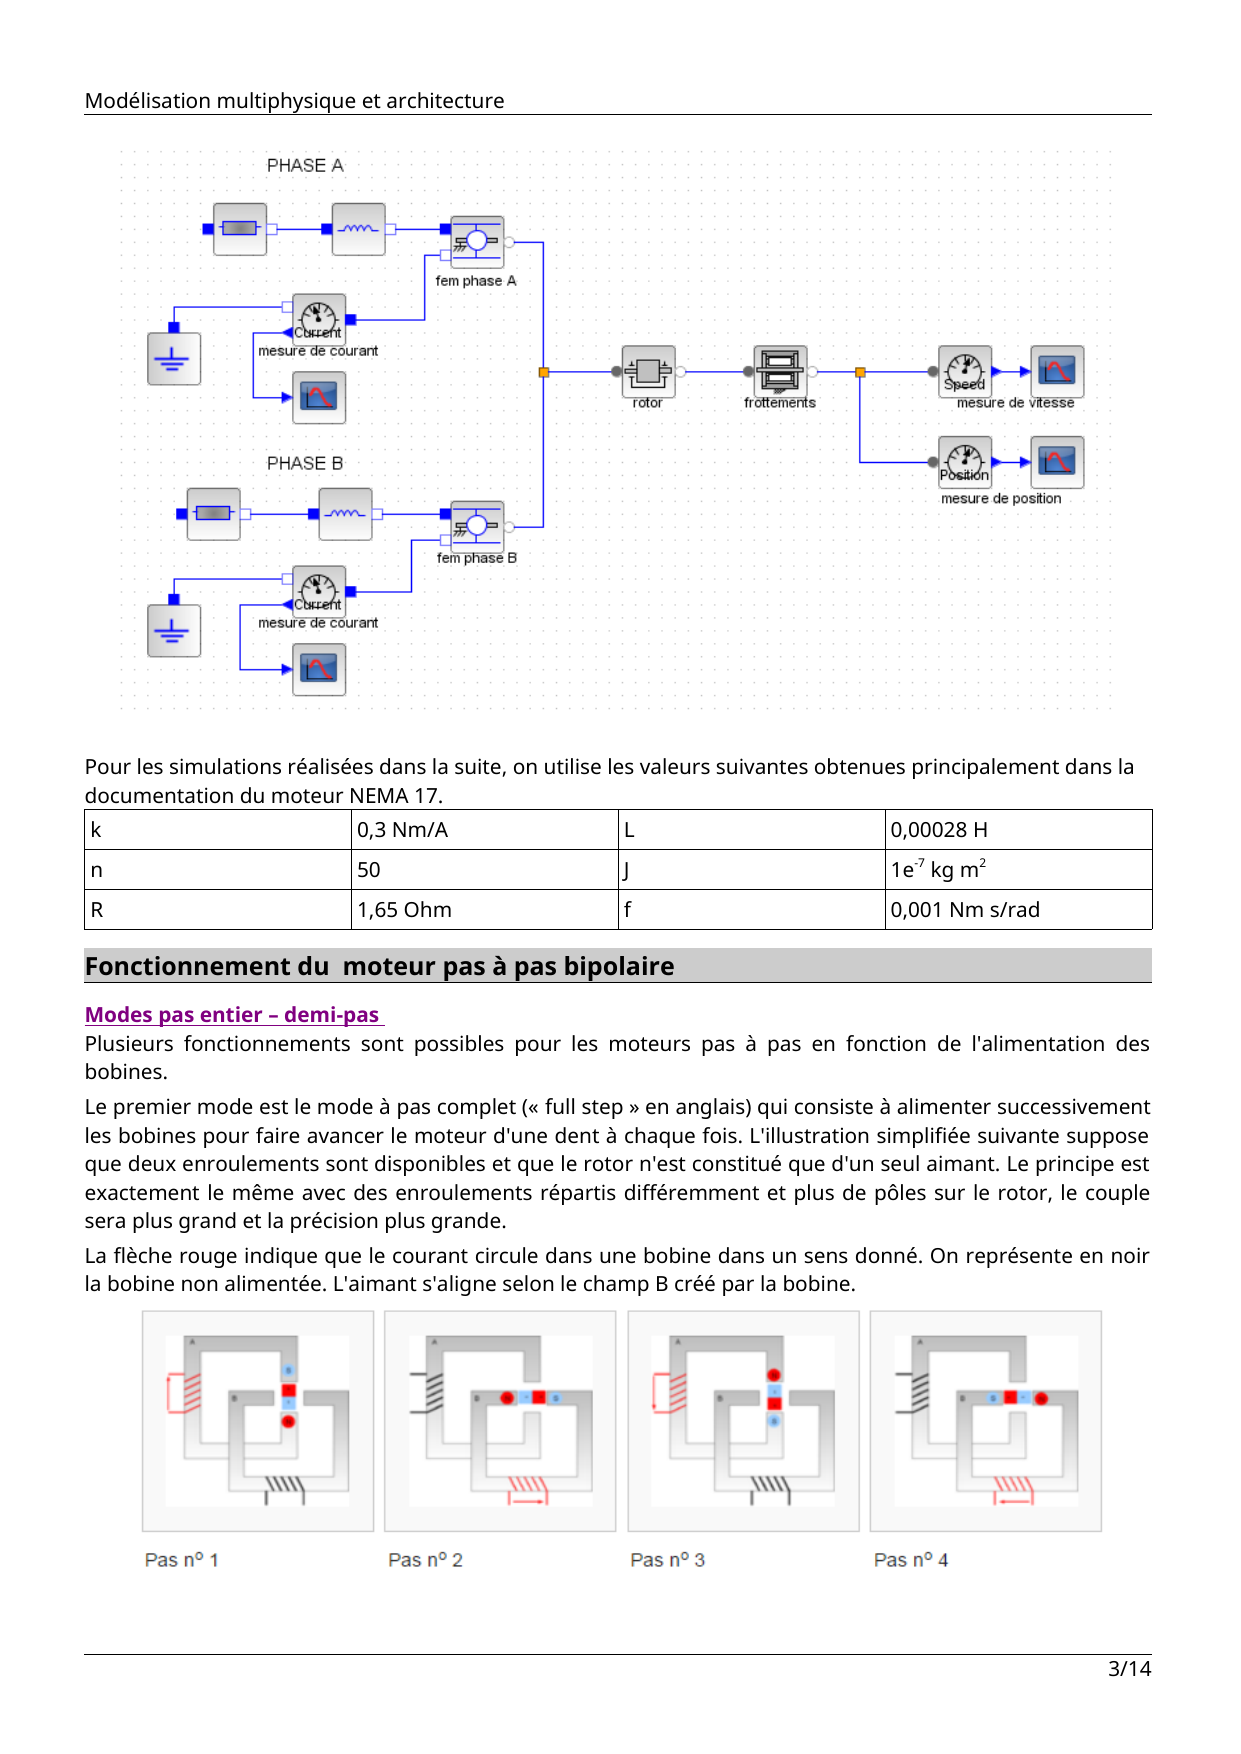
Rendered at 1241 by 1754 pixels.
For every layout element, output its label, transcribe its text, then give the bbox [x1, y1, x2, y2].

table_header L [619, 810, 885, 849]
table_cell 1,65 Ohm [352, 890, 618, 929]
table_cell f [619, 890, 885, 929]
text Modes pas entier – demi-pas [84, 1001, 1152, 1029]
table_header 0,3 Nm/A [352, 810, 618, 849]
table_cell J [619, 850, 885, 889]
table_header k [85, 810, 351, 849]
picture [124, 1304, 1112, 1580]
table_cell 0,001 Nm s/rad [886, 890, 1152, 929]
picture [117, 146, 1119, 721]
text Le premier mode est le mode à pas complet (« full step » en anglais) qui consiste à alimenter successivement les bobines pour faire avancer le moteur d'une dent à chaque fois. L'illustration simplifiée suivante suppose que deux enroulements sont disponibles et que le rotor n'est constitué que d'un seul aimant. Le principe est exactement le même avec des enroulements répartis différemment et plus de pôles sur le rotor, le couple sera plus grand et la précision plus grande. [84, 1092, 1152, 1234]
text La flèche rouge indique que le courant circule dans une bobine dans un sens donné. On représente en noir la bobine non alimentée. L'aimant s'aligne selon le champ B créé par la bobine. [84, 1241, 1152, 1298]
text Plusieurs fonctionnements sont possibles pour les moteurs pas à pas en fonction de l'alimentation des bobines. [84, 1029, 1152, 1086]
table_cell 50 [352, 850, 618, 889]
subtitle Fonctionnement du moteur pas à pas bipolaire [84, 948, 1152, 982]
table_header 0,00028 H [886, 810, 1152, 849]
table_cell n [85, 850, 351, 889]
text Pour les simulations réalisées dans la suite, on utilise les valeurs suivantes obtenues principalement dans la documentation du moteur NEMA 17. [84, 752, 1152, 809]
table_cell R [85, 890, 351, 929]
table_cell 1e-7 kg m2 [886, 850, 1152, 889]
